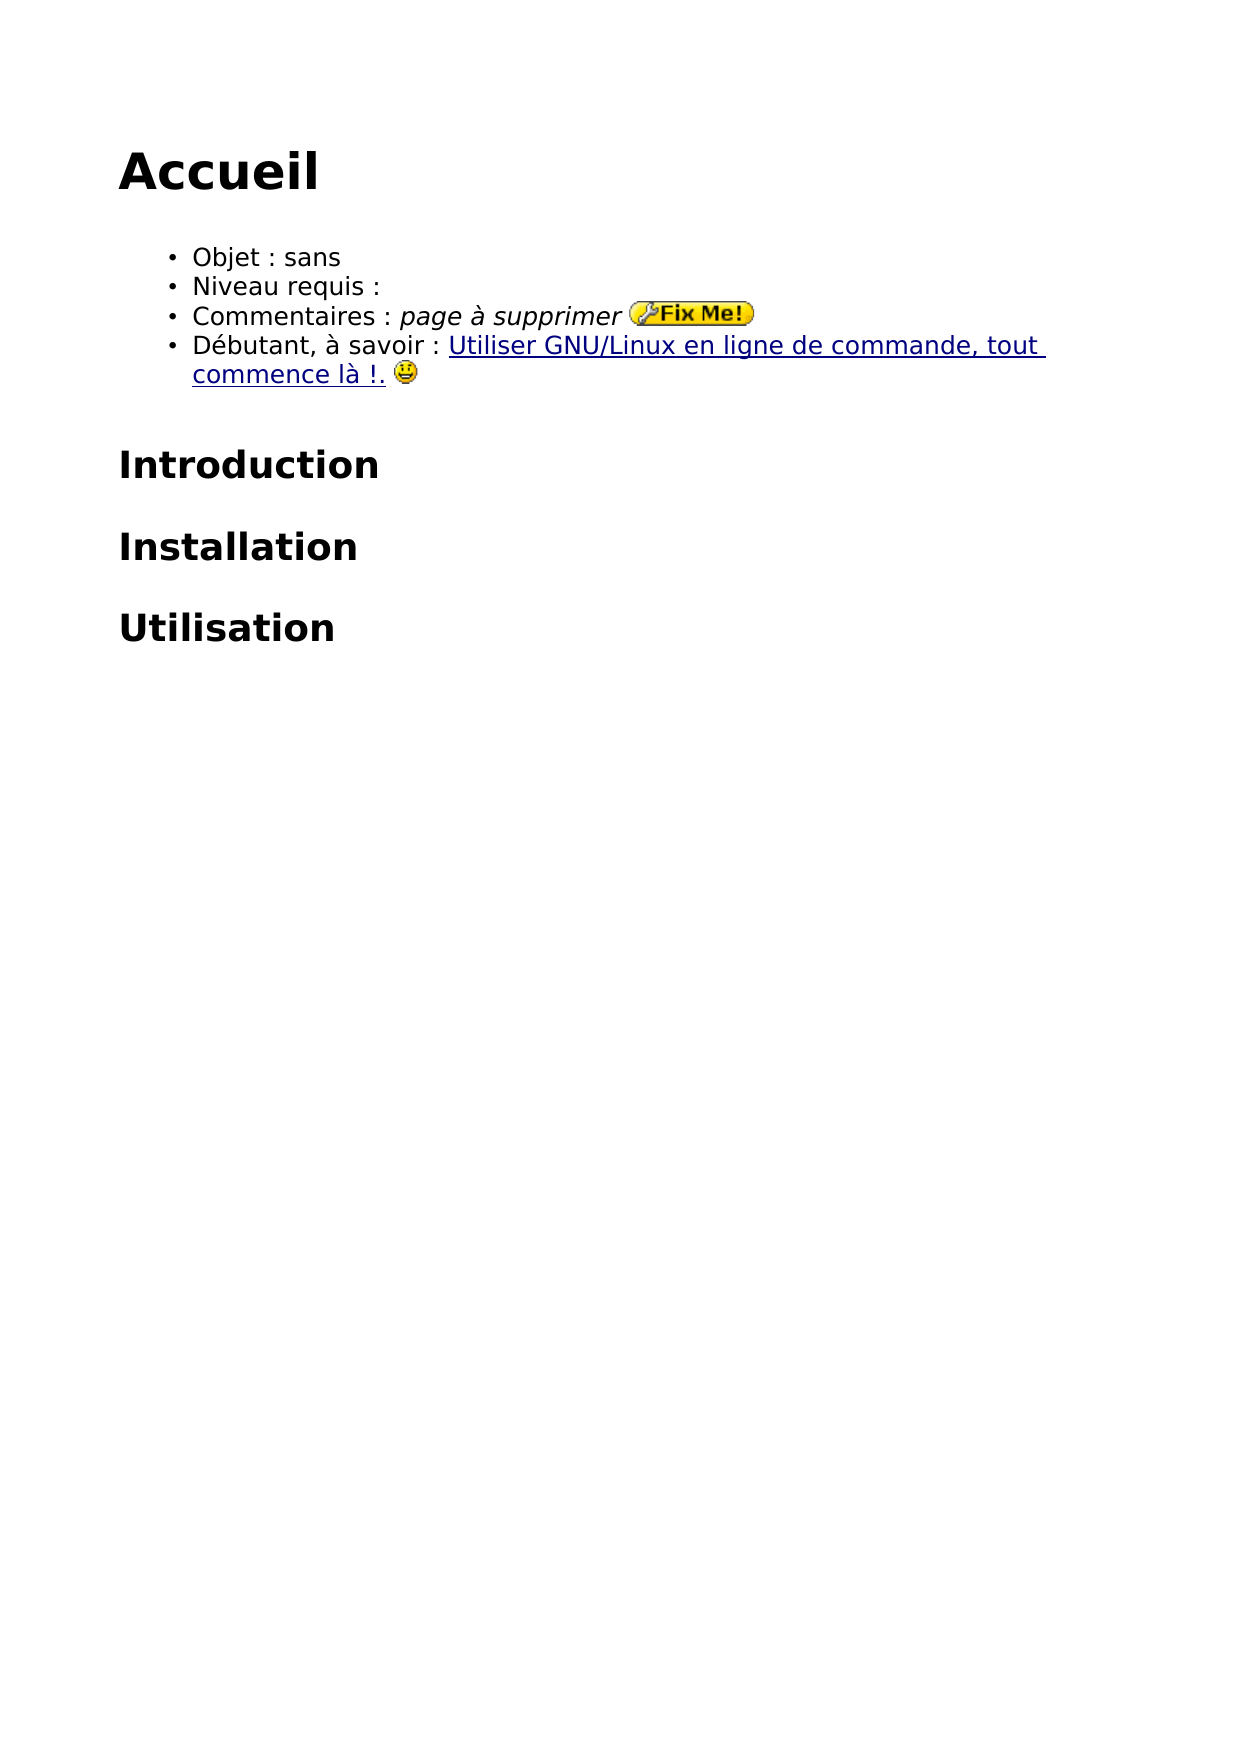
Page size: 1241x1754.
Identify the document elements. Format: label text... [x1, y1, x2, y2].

subtitle Utilisation [118, 606, 1122, 650]
picture [394, 360, 418, 384]
list Débutant, à savoir : Utiliser GNU/Linux en ligne de commande, tout commence là !. [177, 331, 1122, 389]
list Commentaires : page à supprimer [177, 302, 1122, 331]
list Niveau requis : [177, 272, 1122, 302]
subtitle Installation [118, 525, 1122, 569]
subtitle Accueil [118, 143, 1122, 201]
list Objet : sans [177, 243, 1122, 272]
subtitle Introduction [118, 444, 1122, 488]
picture [629, 301, 755, 326]
